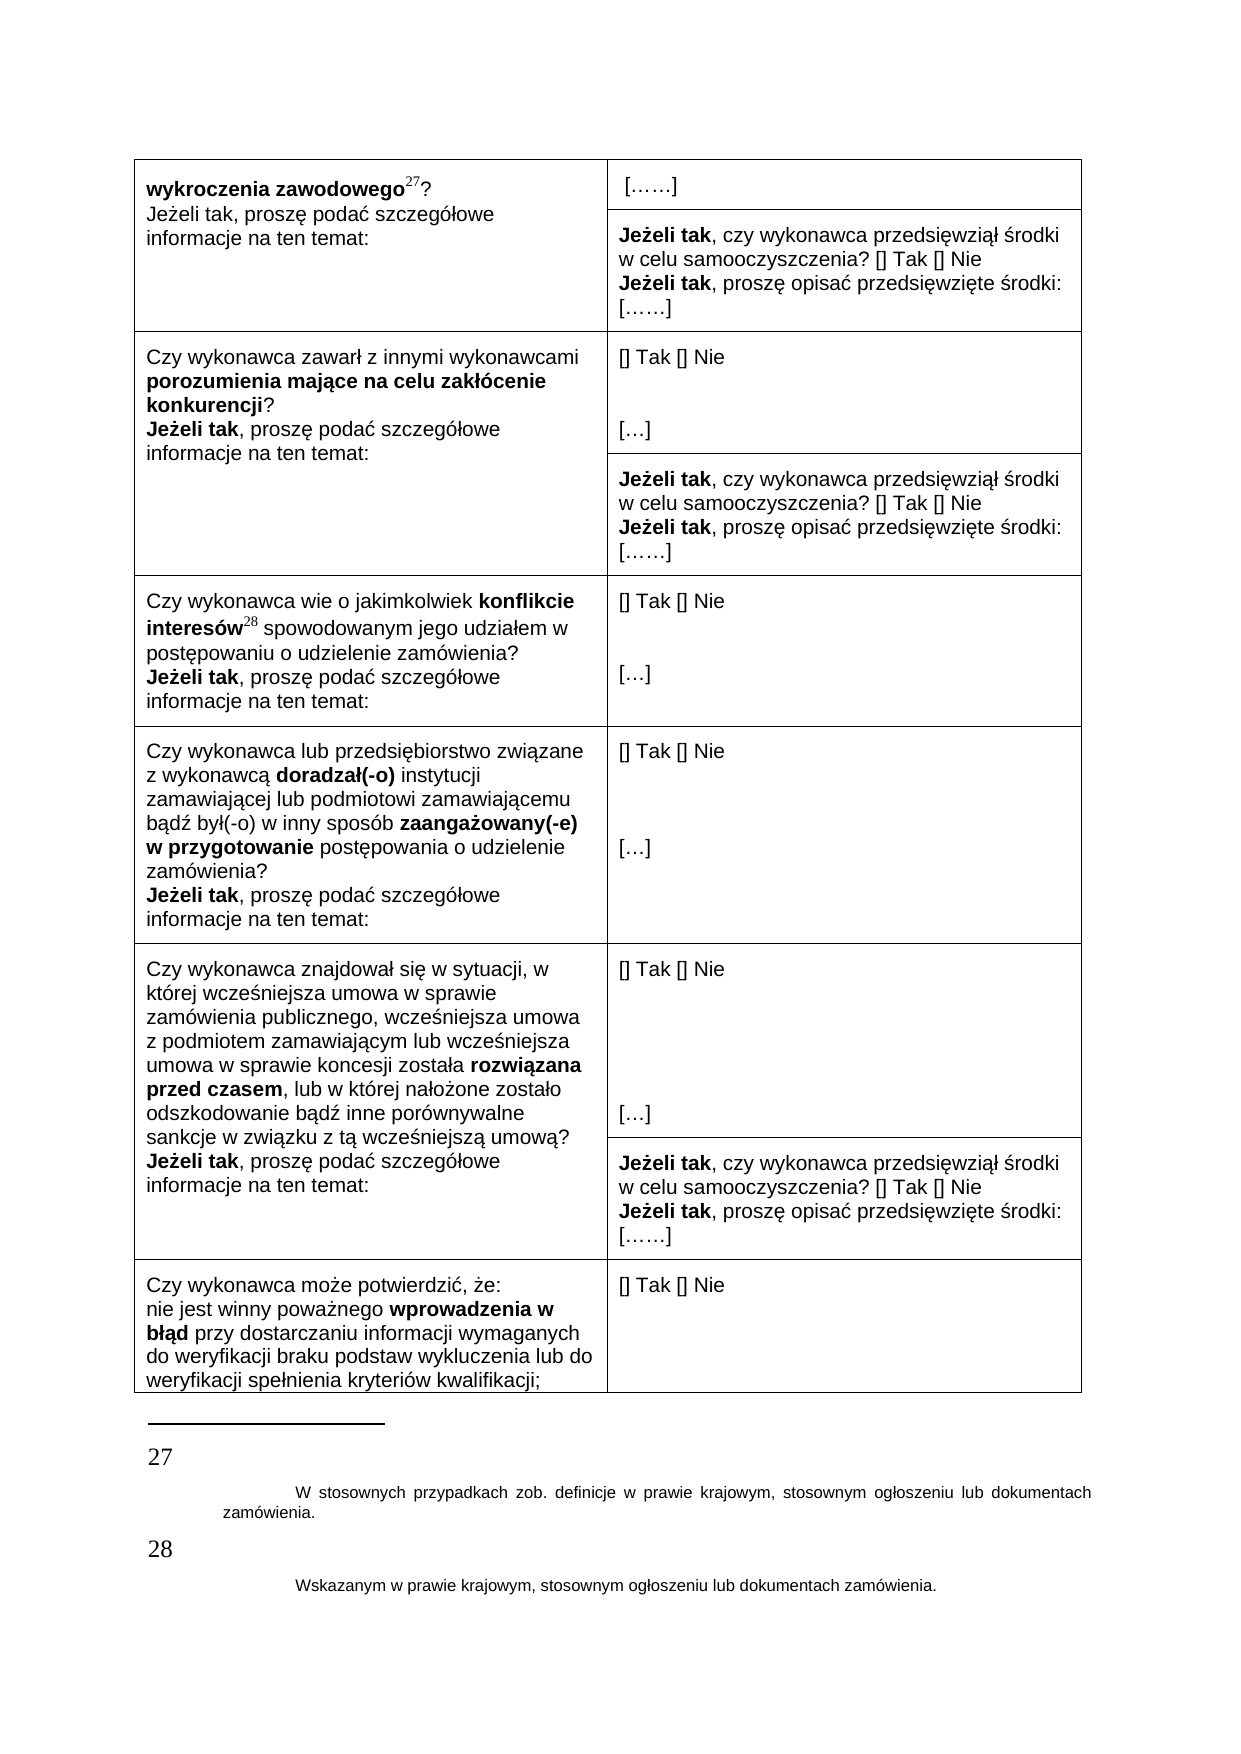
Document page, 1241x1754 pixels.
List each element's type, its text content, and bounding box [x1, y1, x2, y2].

table_cell Czy wykonawca wie o jakimkolwiek konflikcie interesów spowodowanym jego udziałem w postępowaniu o udzielenie zamówienia? Jeżeli tak, proszę podać szczegółowe informacje na ten temat: [135, 576, 607, 726]
table_cell Czy wykonawca znajdował się w sytuacji, w której wcześniejsza umowa w sprawie zamówienia publicznego, wcześniejsza umowa z podmiotem zamawiającym lub wcześniejsza umowa w sprawie koncesji została rozwiązana przed czasem, lub w której nałożone zostało odszkodowanie bądź inne porównywalne sankcje w związku z tą wcześniejszą umową? Jeżeli tak, proszę podać szczegółowe informacje na ten temat: [135, 944, 607, 1259]
table_cell Czy wykonawca lub przedsiębiorstwo związane z wykonawcą doradzał(-o) instytucji zamawiającej lub podmiotowi zamawiającemu bądź był(-o) w inny sposób zaangażowany(-e) w przygotowanie postępowania o udzielenie zamówienia? Jeżeli tak, proszę podać szczegółowe informacje na ten temat: [135, 727, 607, 943]
table_cell [] Tak [] Nie [608, 1260, 1081, 1392]
table_cell [] Tak [] Nie […] [608, 332, 1081, 453]
table_cell [] Tak [] Nie […] [608, 944, 1081, 1137]
table_cell [] Tak [] Nie […] [608, 576, 1081, 726]
table_cell Jeżeli tak, czy wykonawca przedsięwziął środki w celu samooczyszczenia? [] Tak [] Nie Jeżeli tak, proszę opisać przedsięwzięte środki: [……] [608, 454, 1081, 575]
table_cell Czy wykonawca zawarł z innymi wykonawcami porozumienia mające na celu zakłócenie konkurencji? Jeżeli tak, proszę podać szczegółowe informacje na ten temat: [135, 332, 607, 575]
table_cell [] Tak [] Nie […] [608, 727, 1081, 943]
table_cell Czy wykonawca może potwierdzić, że: nie jest winny poważnego wprowadzenia w błąd przy dostarczaniu informacji wymaganych do weryfikacji braku podstaw wykluczenia lub do weryfikacji spełnienia kryteriów kwalifikacji; [135, 1260, 607, 1392]
table_cell [……] [608, 160, 1081, 209]
table_cell Jeżeli tak, czy wykonawca przedsięwziął środki w celu samooczyszczenia? [] Tak [] Nie Jeżeli tak, proszę opisać przedsięwzięte środki: [……] [608, 210, 1081, 331]
table_cell Jeżeli tak, czy wykonawca przedsięwziął środki w celu samooczyszczenia? [] Tak [] Nie Jeżeli tak, proszę opisać przedsięwzięte środki: [……] [608, 1138, 1081, 1259]
table_cell wykroczenia zawodowego? Jeżeli tak, proszę podać szczegółowe informacje na ten temat: [135, 160, 607, 331]
